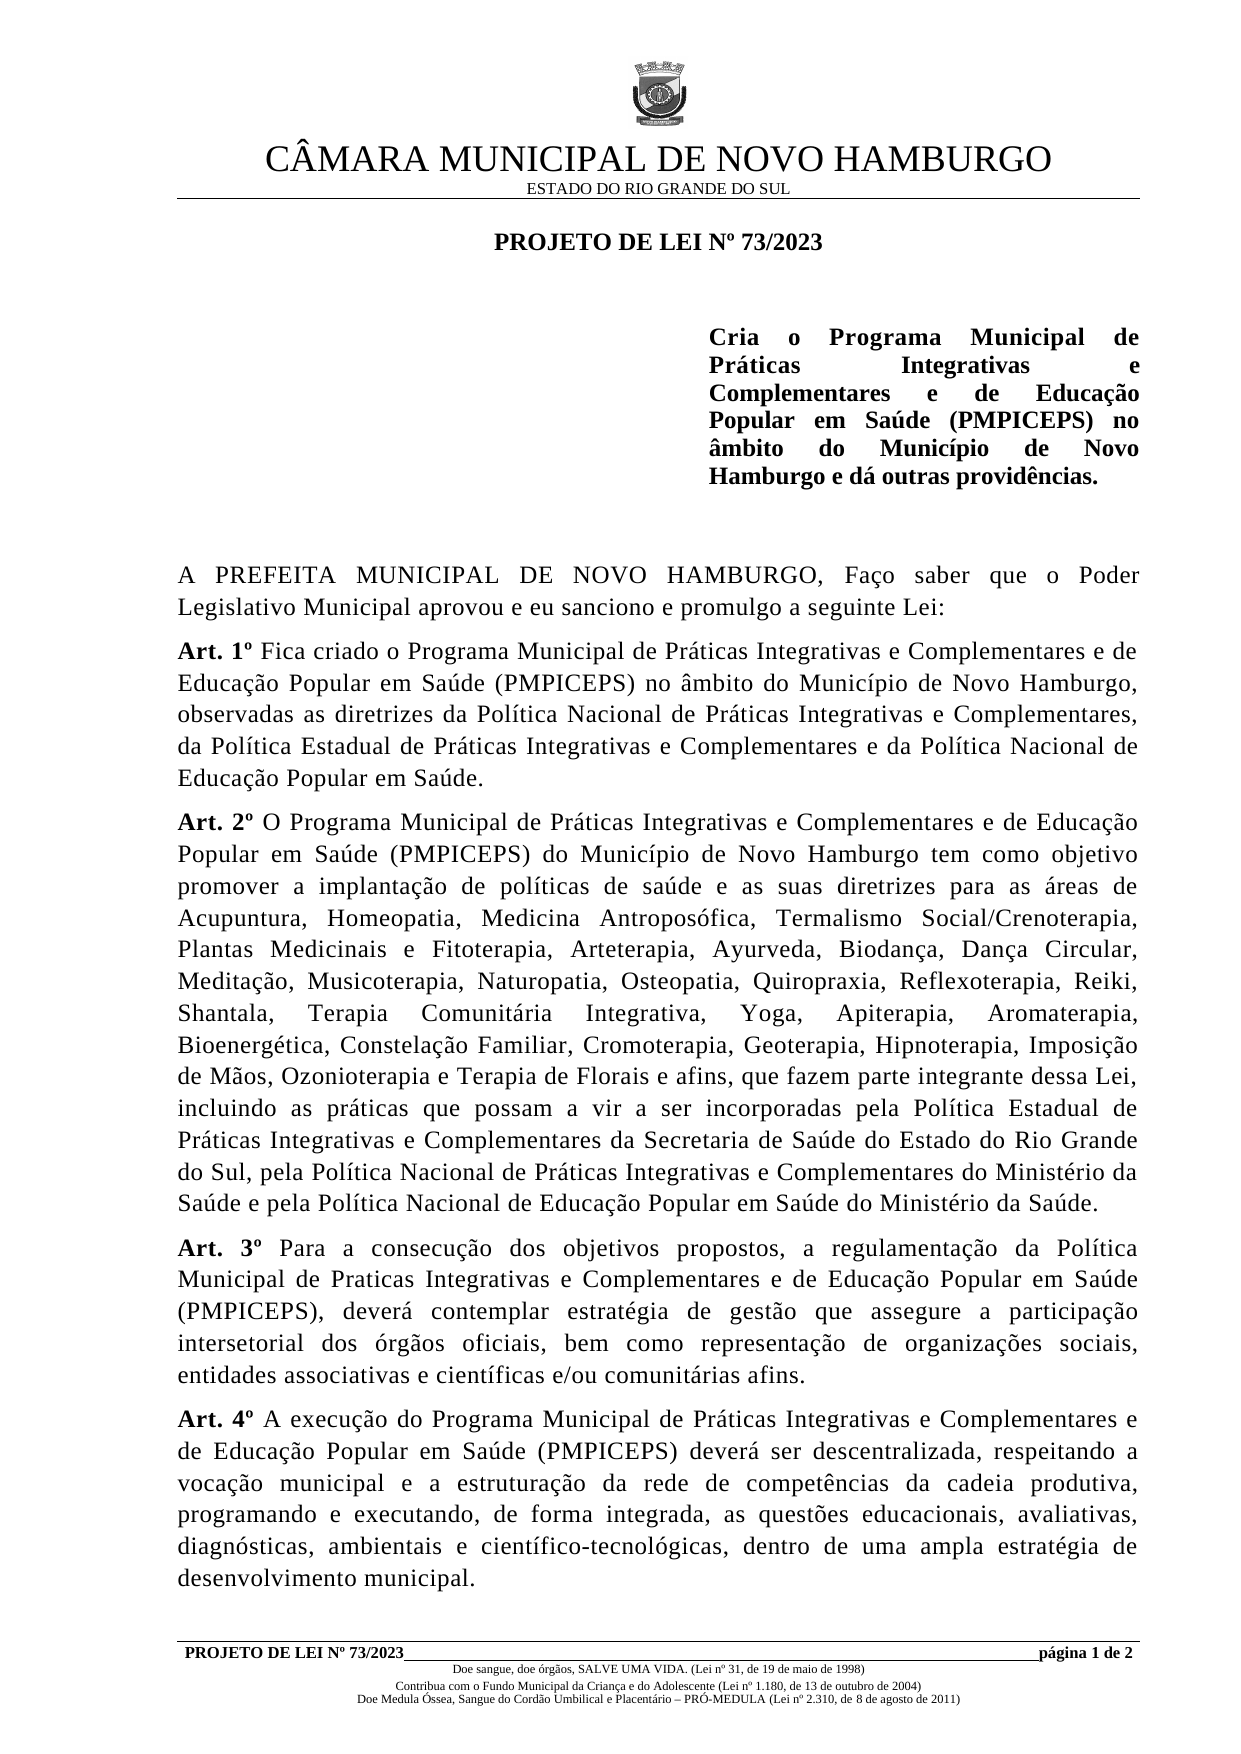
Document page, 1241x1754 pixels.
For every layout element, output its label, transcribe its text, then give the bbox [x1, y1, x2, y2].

text PROJETO DE LEI Nº 73/2023 [177, 228, 1140, 256]
text Art. 1º Fica criado o Programa Municipal de Práticas Integrativas e Complementares e de Educação Popular em Saúde (PMPICEPS) no âmbito do Município de Novo Hamburgo, observadas as diretrizes da Política Nacional de Práticas Integrativas e Complementares, da Política Estadual de Práticas Integrativas e Complementares e da Política Nacional de Educação Popular em Saúde. [177, 637, 1140, 792]
text Art. 3º Para a consecução dos objetivos propostos, a regulamentação da Política Municipal de Praticas Integrativas e Complementares e de Educação Popular em Saúde (PMPICEPS), deverá contemplar estratégia de gestão que assegure a participação intersetorial dos órgãos oficiais, bem como representação de organizações sociais, entidades associativas e científicas e/ou comunitárias afins. [177, 1234, 1140, 1389]
text A PREFEITA MUNICIPAL DE NOVO HAMBURGO, Faço saber que o Poder Legislativo Municipal aprovou e eu sanciono e promulgo a seguinte Lei: [177, 529, 1140, 620]
text Cria o Programa Municipal de Práticas Integrativas e Complementares e de Educação Popular em Saúde (PMPICEPS) no âmbito do Município de Novo Hamburgo e dá outras providências. [709, 323, 1140, 489]
text Art. 2º O Programa Municipal de Práticas Integrativas e Complementares e de Educação Popular em Saúde (PMPICEPS) do Município de Novo Hamburgo tem como objetivo promover a implantação de políticas de saúde e as suas diretrizes para as áreas de Acupuntura, Homeopatia, Medicina Antroposófica, Termalismo Social/Crenoterapia, Plantas Medicinais e Fitoterapia, Arteterapia, Ayurveda, Biodança, Dança Circular, Meditação, Musicoterapia, Naturopatia, Osteopatia, Quiropraxia, Reflexoterapia, Reiki, Shantala, Terapia Comunitária Integrativa, Yoga, Apiterapia, Aromaterapia, Bioenergética, Constelação Familiar, Cromoterapia, Geoterapia, Hipnoterapia, Imposição de Mãos, Ozonioterapia e Terapia de Florais e afins, que fazem parte integrante dessa Lei, incluindo as práticas que possam a vir a ser incorporadas pela Política Estadual de Práticas Integrativas e Complementares da Secretaria de Saúde do Estado do Rio Grande do Sul, pela Política Nacional de Práticas Integrativas e Complementares do Ministério da Saúde e pela Política Nacional de Educação Popular em Saúde do Ministério da Saúde. [177, 808, 1140, 1217]
text Art. 4º A execução do Programa Municipal de Práticas Integrativas e Complementares e de Educação Popular em Saúde (PMPICEPS) deverá ser descentralizada, respeitando a vocação municipal e a estruturação da rede de competências da cadeia produtiva, programando e executando, de forma integrada, as questões educacionais, avaliativas, diagnósticas, ambientais e científico-tecnológicas, dentro de uma ampla estratégia de desenvolvimento municipal. [177, 1405, 1140, 1592]
